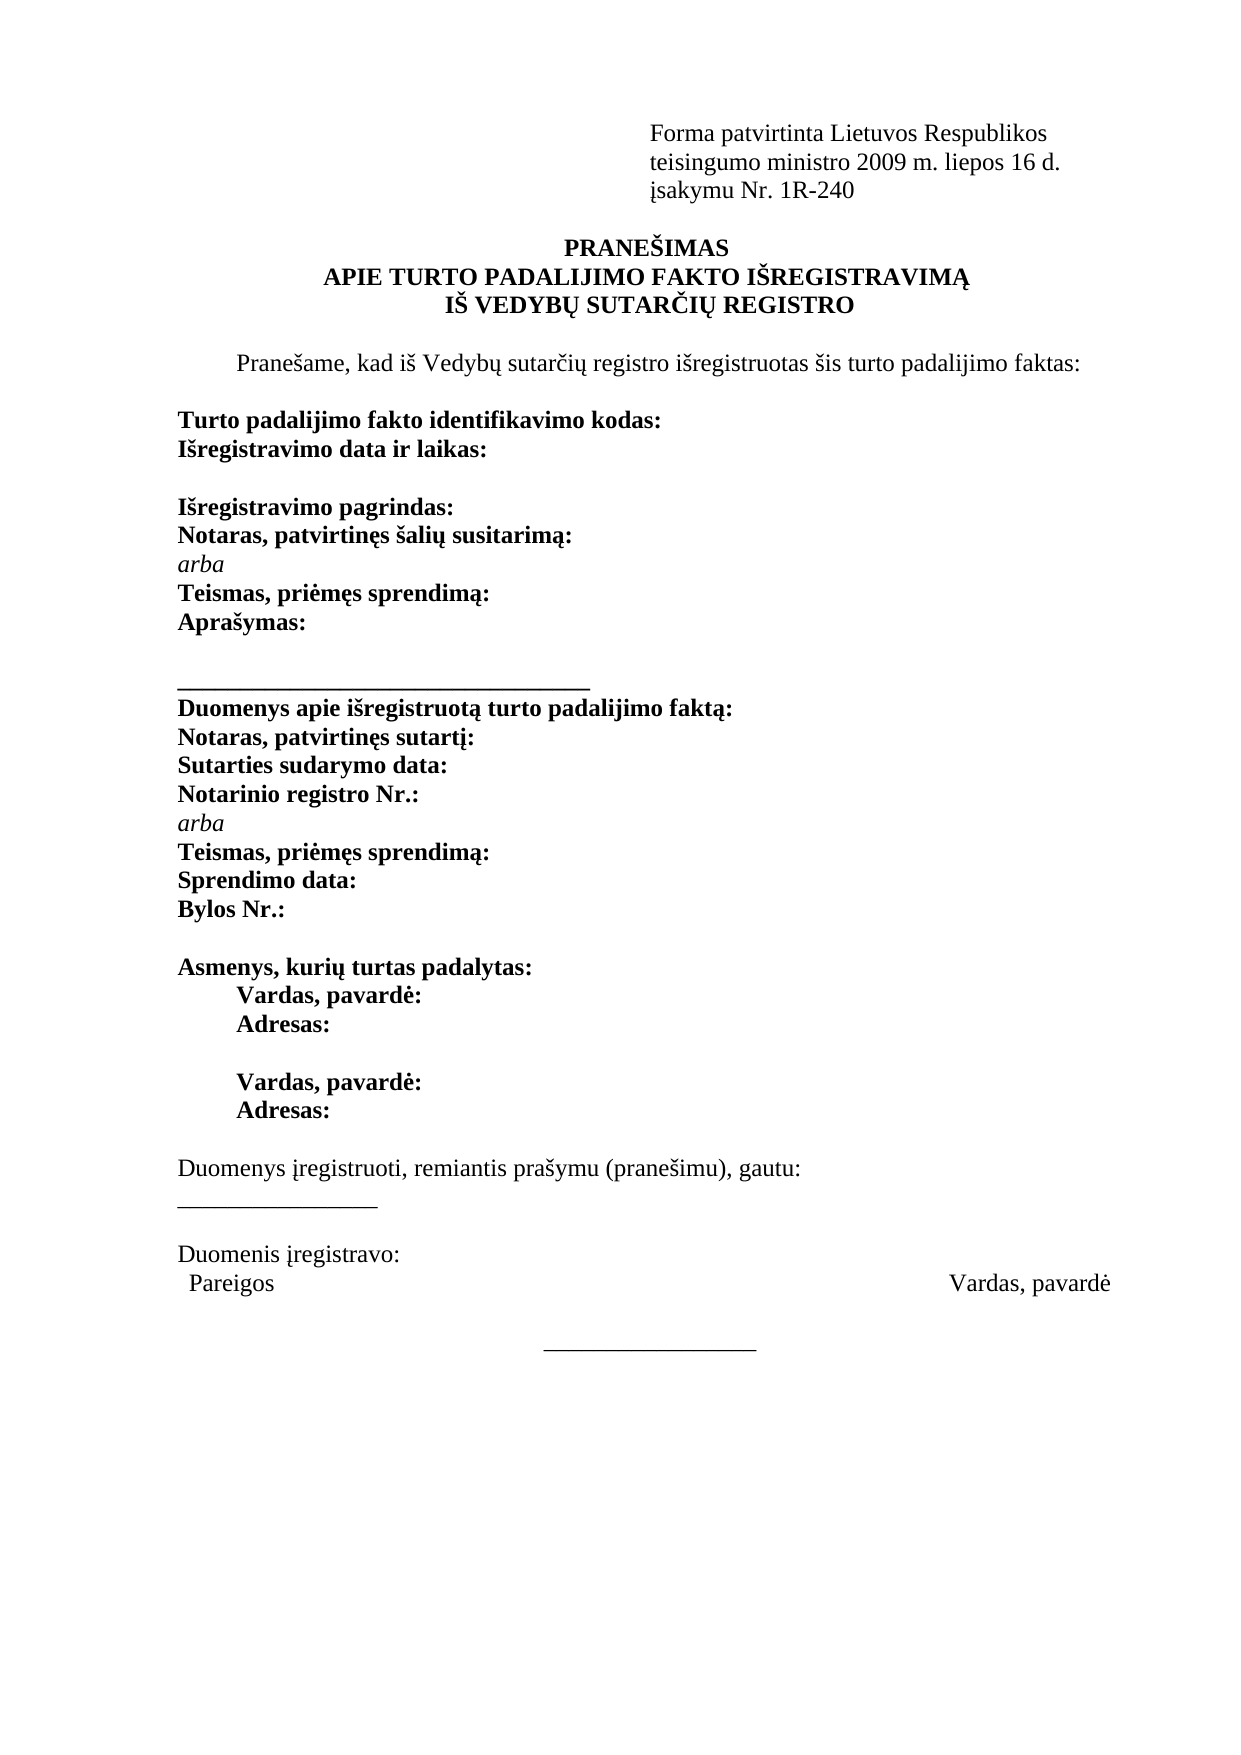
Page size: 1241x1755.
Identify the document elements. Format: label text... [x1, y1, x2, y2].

text Duomenys apie išregistruotą turto padalijimo faktą: [177, 693, 1201, 722]
text Bylos Nr.: [177, 894, 1201, 923]
text Notarinio registro Nr.: [177, 779, 1201, 808]
table_header Pareigos [177, 1268, 649, 1297]
text arba [177, 808, 1201, 837]
text Adresas: [177, 1096, 1122, 1124]
text Išregistravimo pagrindas: [177, 492, 1201, 521]
text Vardas, pavardė: [177, 981, 1122, 1009]
text teisingumo ministro 2009 m. liepos 16 d. [649, 147, 1122, 176]
text Turto padalijimo fakto identifikavimo kodas: [177, 406, 1201, 434]
text Vardas, pavardė: [177, 1067, 1122, 1096]
text Duomenys įregistruoti, remiantis prašymu (pranešimu), gautu: [177, 1153, 1201, 1182]
text Forma patvirtinta Lietuvos Respublikos [649, 118, 1122, 147]
text Sutarties sudarymo data: [177, 751, 1201, 779]
text Adresas: [177, 1009, 1122, 1038]
text arba [177, 549, 1201, 578]
text _________________ [177, 1326, 1122, 1354]
text Asmenys, kurių turtas padalytas: [177, 952, 1201, 981]
text PRANEŠIMAS [177, 233, 1122, 262]
text Teismas, priėmęs sprendimą: [177, 837, 1201, 866]
text Duomenis įregistravo: [177, 1239, 1201, 1268]
text APIE TURTO PADALIJIMO FAKTO IŠREGISTRAVIMĄ [177, 262, 1122, 291]
text ________________ [177, 1182, 1201, 1211]
text Teismas, priėmęs sprendimą: [177, 578, 1201, 607]
text Pranešame, kad iš Vedybų sutarčių registro išregistruotas šis turto padalijimo faktas: [177, 348, 1122, 377]
text Sprendimo data: [177, 866, 1201, 894]
text Notaras, patvirtinęs šalių susitarimą: [177, 521, 1201, 549]
text Notaras, patvirtinęs sutartį: [177, 722, 1201, 751]
text įsakymu Nr. 1R-240 [649, 176, 1122, 204]
table_header Vardas, pavardė [649, 1268, 1122, 1297]
text Išregistravimo data ir laikas: [177, 434, 1201, 463]
text IŠ VEDYBŲ SUTARČIŲ REGISTRO [177, 291, 1122, 319]
text Aprašymas: [177, 607, 1201, 636]
text _________________________________ [177, 664, 1201, 693]
